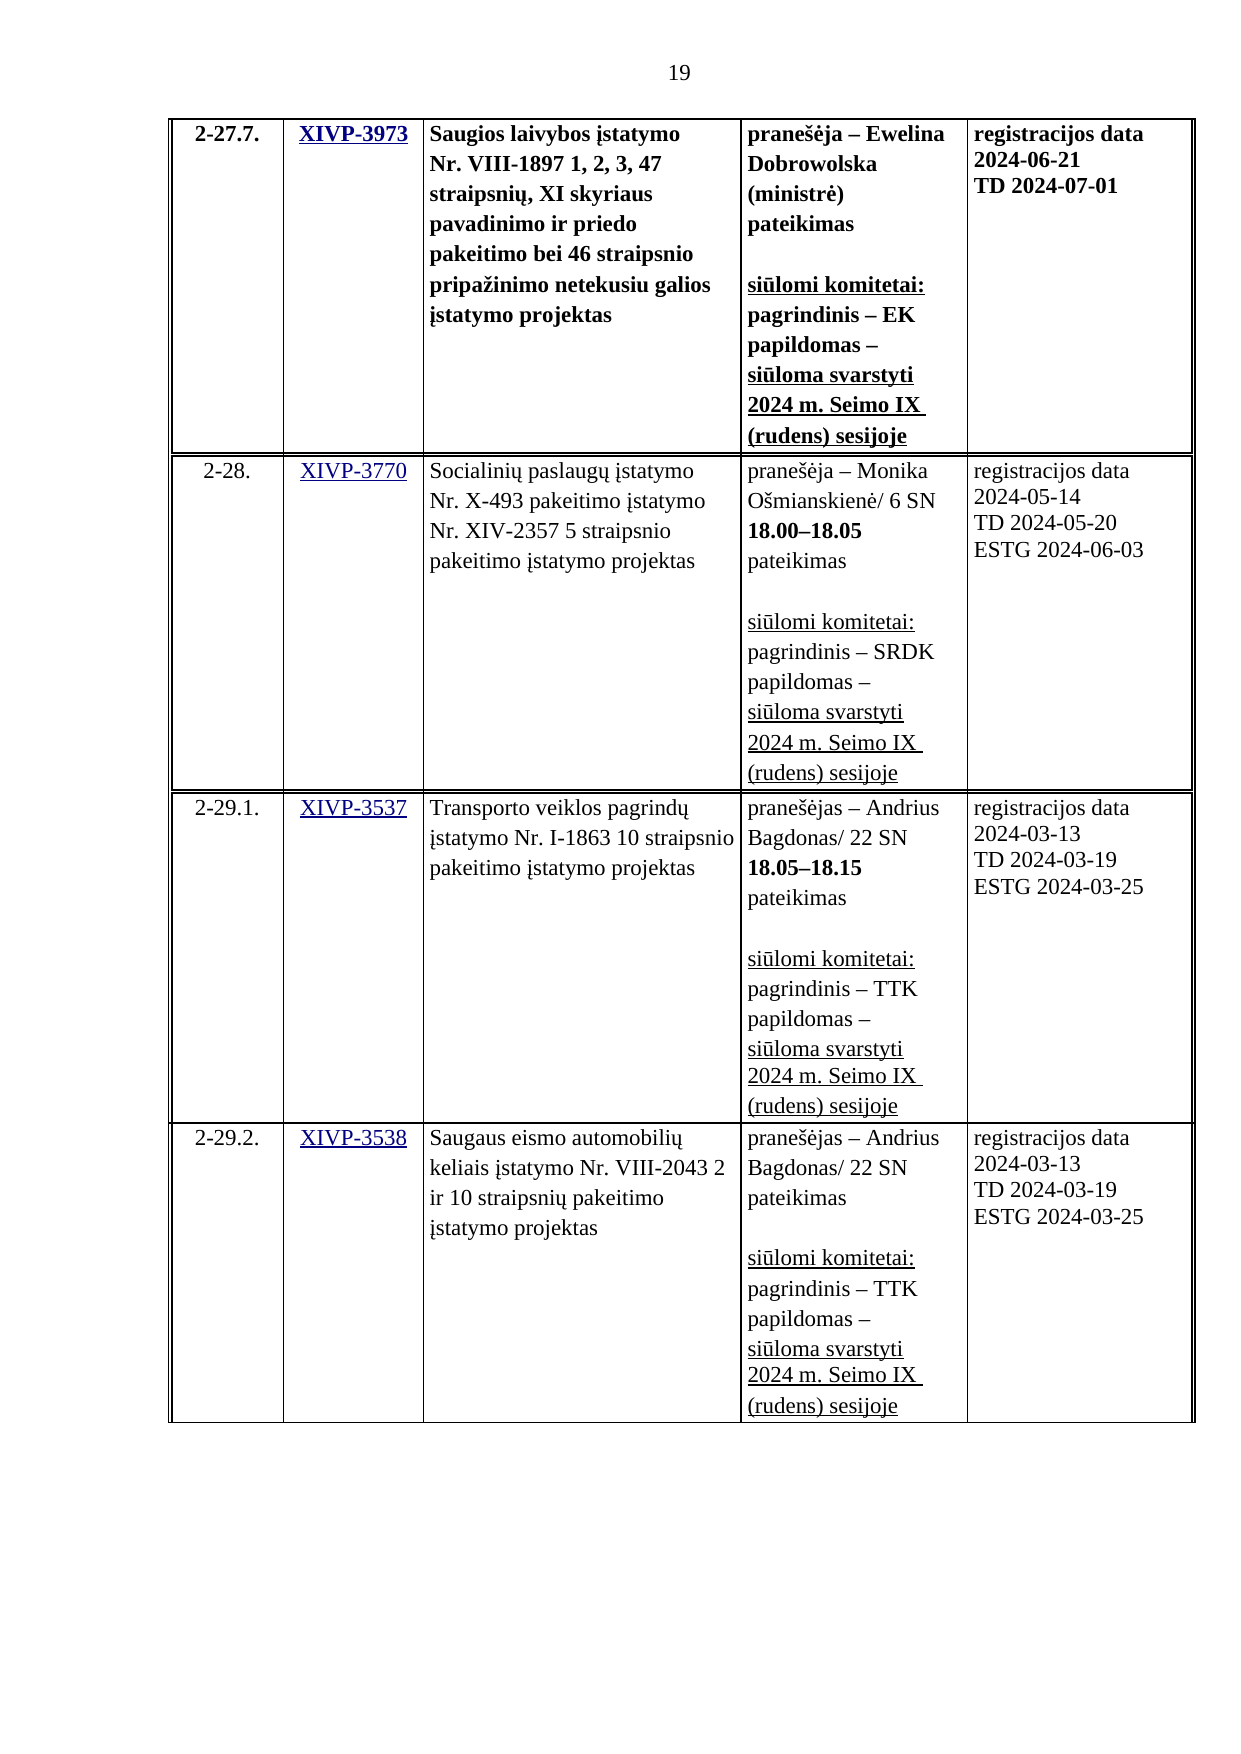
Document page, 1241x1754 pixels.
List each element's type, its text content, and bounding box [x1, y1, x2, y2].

table_cell pranešėja – Ewelina Dobrowolska (ministrė) pateikimas siūlomi komitetai: pagrindinis – EK papildomas – siūloma svarstyti 2024 m. Seimo IX (rudens) sesijoje [742, 120, 967, 452]
table_cell XIVP-3770 [284, 457, 423, 789]
table_cell 2-27.7. [173, 120, 283, 452]
table_cell 2-28. [173, 457, 283, 789]
table_cell XIVP-3538 [284, 1124, 423, 1422]
table_cell Socialinių paslaugų įstatymo Nr. X-493 pakeitimo įstatymo Nr. XIV-2357 5 straipsnio pakeitimo įstatymo projektas [424, 457, 740, 789]
table_cell XIVP-3537 [284, 794, 423, 1122]
table_cell registracijos data 2024-03-13 TD 2024-03-19 ESTG 2024-03-25 [968, 794, 1191, 1122]
table_cell pranešėjas – Andrius Bagdonas/ 22 SN pateikimas siūlomi komitetai: pagrindinis – TTK papildomas – siūloma svarstyti 2024 m. Seimo IX (rudens) sesijoje [742, 1124, 967, 1422]
table_cell XIVP-3973 [284, 120, 423, 452]
table_cell registracijos data 2024-05-14 TD 2024-05-20 ESTG 2024-06-03 [968, 457, 1191, 789]
table_cell 2-29.2. [173, 1124, 283, 1422]
table_cell Saugaus eismo automobilių keliais įstatymo Nr. VIII-2043 2 ir 10 straipsnių pakeitimo įstatymo projektas [424, 1124, 740, 1422]
table_cell [1196, 1122, 1240, 1422]
table_cell pranešėjas – Andrius Bagdonas/ 22 SN 18.05–18.15 pateikimas siūlomi komitetai: pagrindinis – TTK papildomas – siūloma svarstyti 2024 m. Seimo IX (rudens) sesijoje [742, 794, 967, 1122]
table_cell Saugios laivybos įstatymo Nr. VIII-1897 1, 2, 3, 47 straipsnių, XI skyriaus pavadinimo ir priedo pakeitimo bei 46 straipsnio pripažinimo netekusiu galios įstatymo projektas [424, 120, 740, 452]
table_cell Transporto veiklos pagrindų įstatymo Nr. I-1863 10 straipsnio pakeitimo įstatymo projektas [424, 794, 740, 1122]
table_cell registracijos data 2024-03-13 TD 2024-03-19 ESTG 2024-03-25 [968, 1124, 1191, 1422]
table_cell registracijos data 2024-06-21 TD 2024-07-01 [968, 120, 1191, 452]
table_cell pranešėja – Monika Ošmianskienė/ 6 SN 18.00–18.05 pateikimas siūlomi komitetai: pagrindinis – SRDK papildomas – siūloma svarstyti 2024 m. Seimo IX (rudens) sesijoje [742, 457, 967, 789]
table_cell [1196, 789, 1240, 1122]
table_cell 2-29.1. [173, 794, 283, 1122]
table_cell [1196, 452, 1240, 789]
table_cell [1196, 118, 1240, 452]
